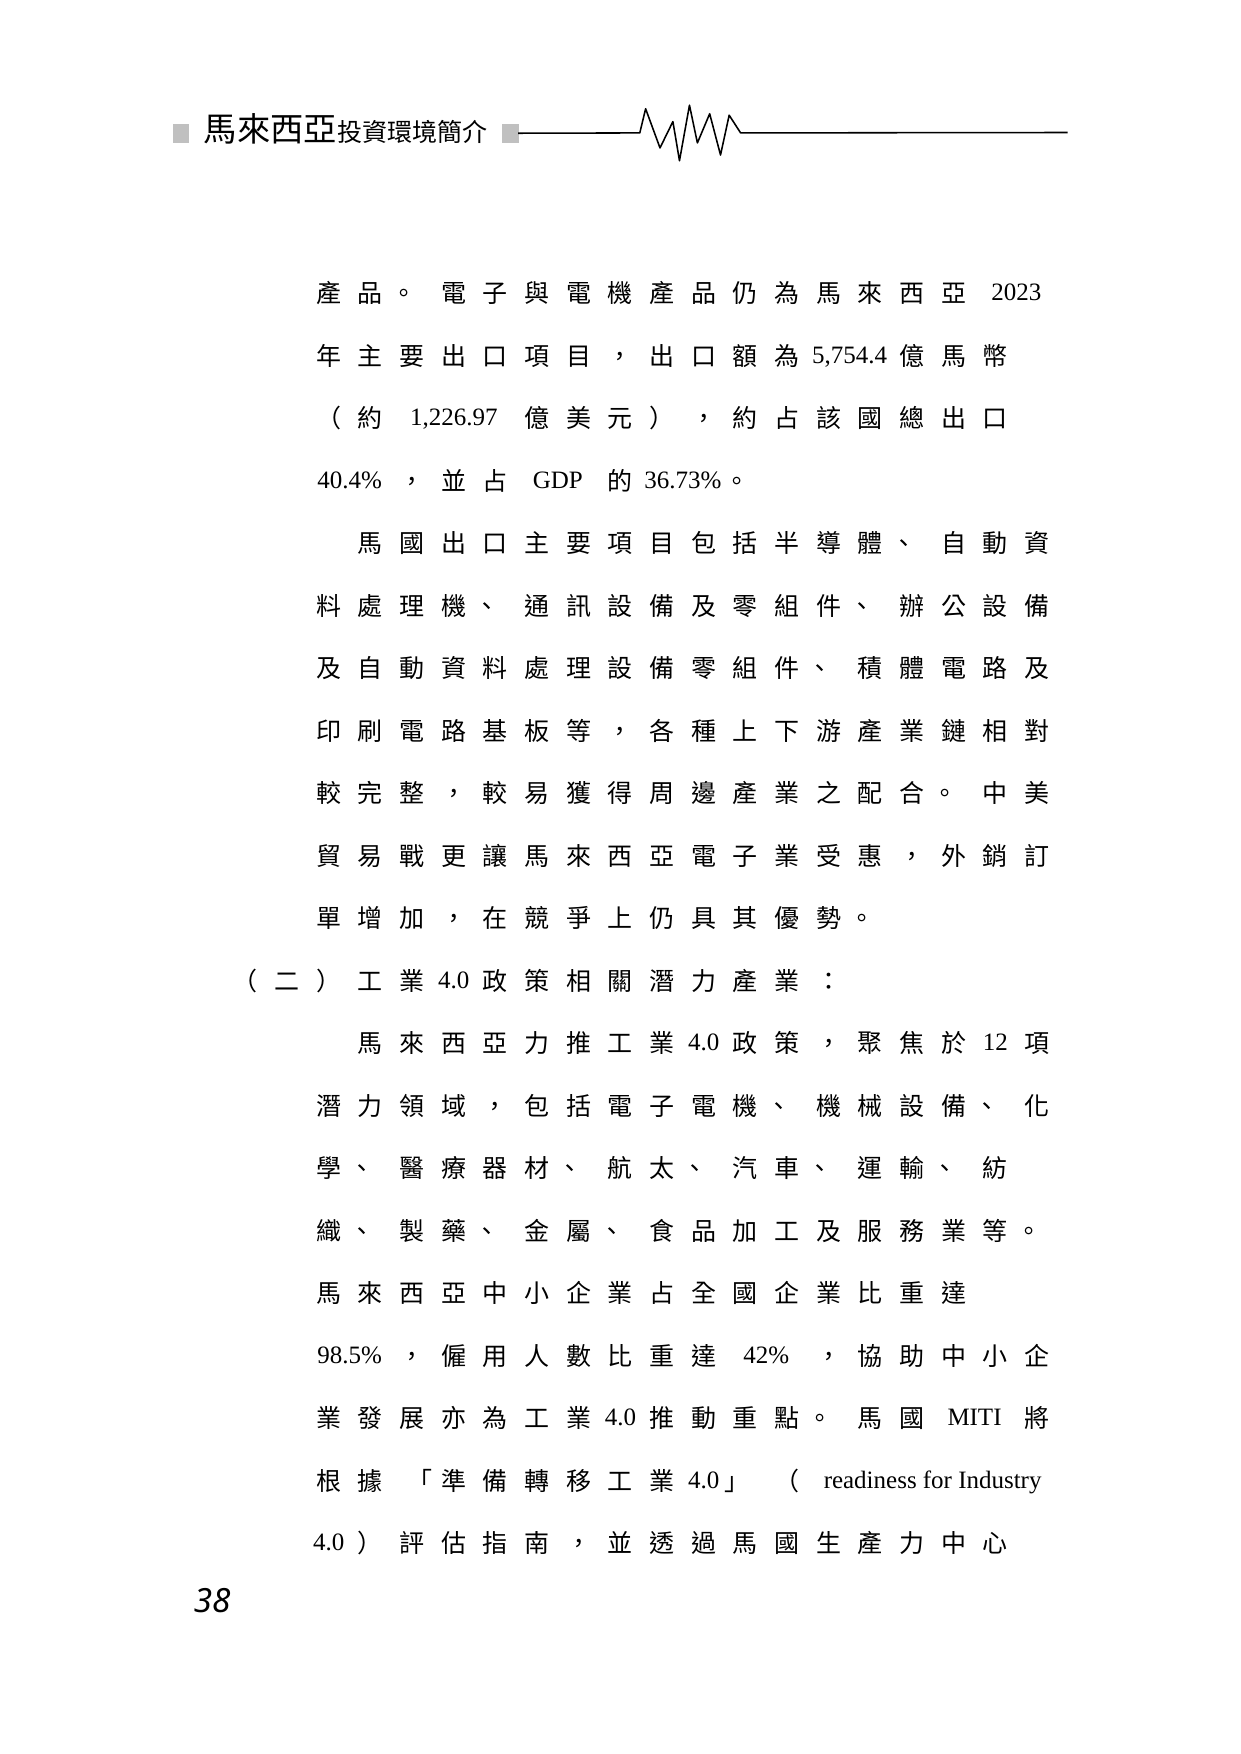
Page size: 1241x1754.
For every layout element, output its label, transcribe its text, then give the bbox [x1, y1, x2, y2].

text 產品。電子與電機產品仍為馬來西亞2023年主要出口項目，出口額為5,754.4億馬幣（約1,226.97億美元），約占該國總出口40.4%，並占GDP的36.73%。 [281, 250, 1058, 500]
text 馬來西亞力推工業4.0政策，聚焦於12項潛力領域，包括電子電機、機械設備、化學、醫療器材、航太、汽車、運輸、紡織、製藥、金屬、食品加工及服務業等。馬來西亞中小企業占全國企業比重達98.5%，僱用人數比重達42%，協助中小企業發展亦為工業4.0推動重點。馬國MITI將根據「準備轉移工業4.0」（readiness for Industry 4.0）評估指南，並透過馬國生產力中心 [281, 1000, 1058, 1563]
text （二）工業4.0政策相關潛力產業： [207, 938, 1058, 1000]
text 馬國出口主要項目包括半導體、自動資料處理機、通訊設備及零組件、辦公設備及自動資料處理設備零組件、積體電路及印刷電路基板等，各種上下游產業鏈相對較完整，較易獲得周邊產業之配合。中美貿易戰更讓馬來西亞電子業受惠，外銷訂單增加，在競爭上仍具其優勢。 [281, 500, 1058, 938]
